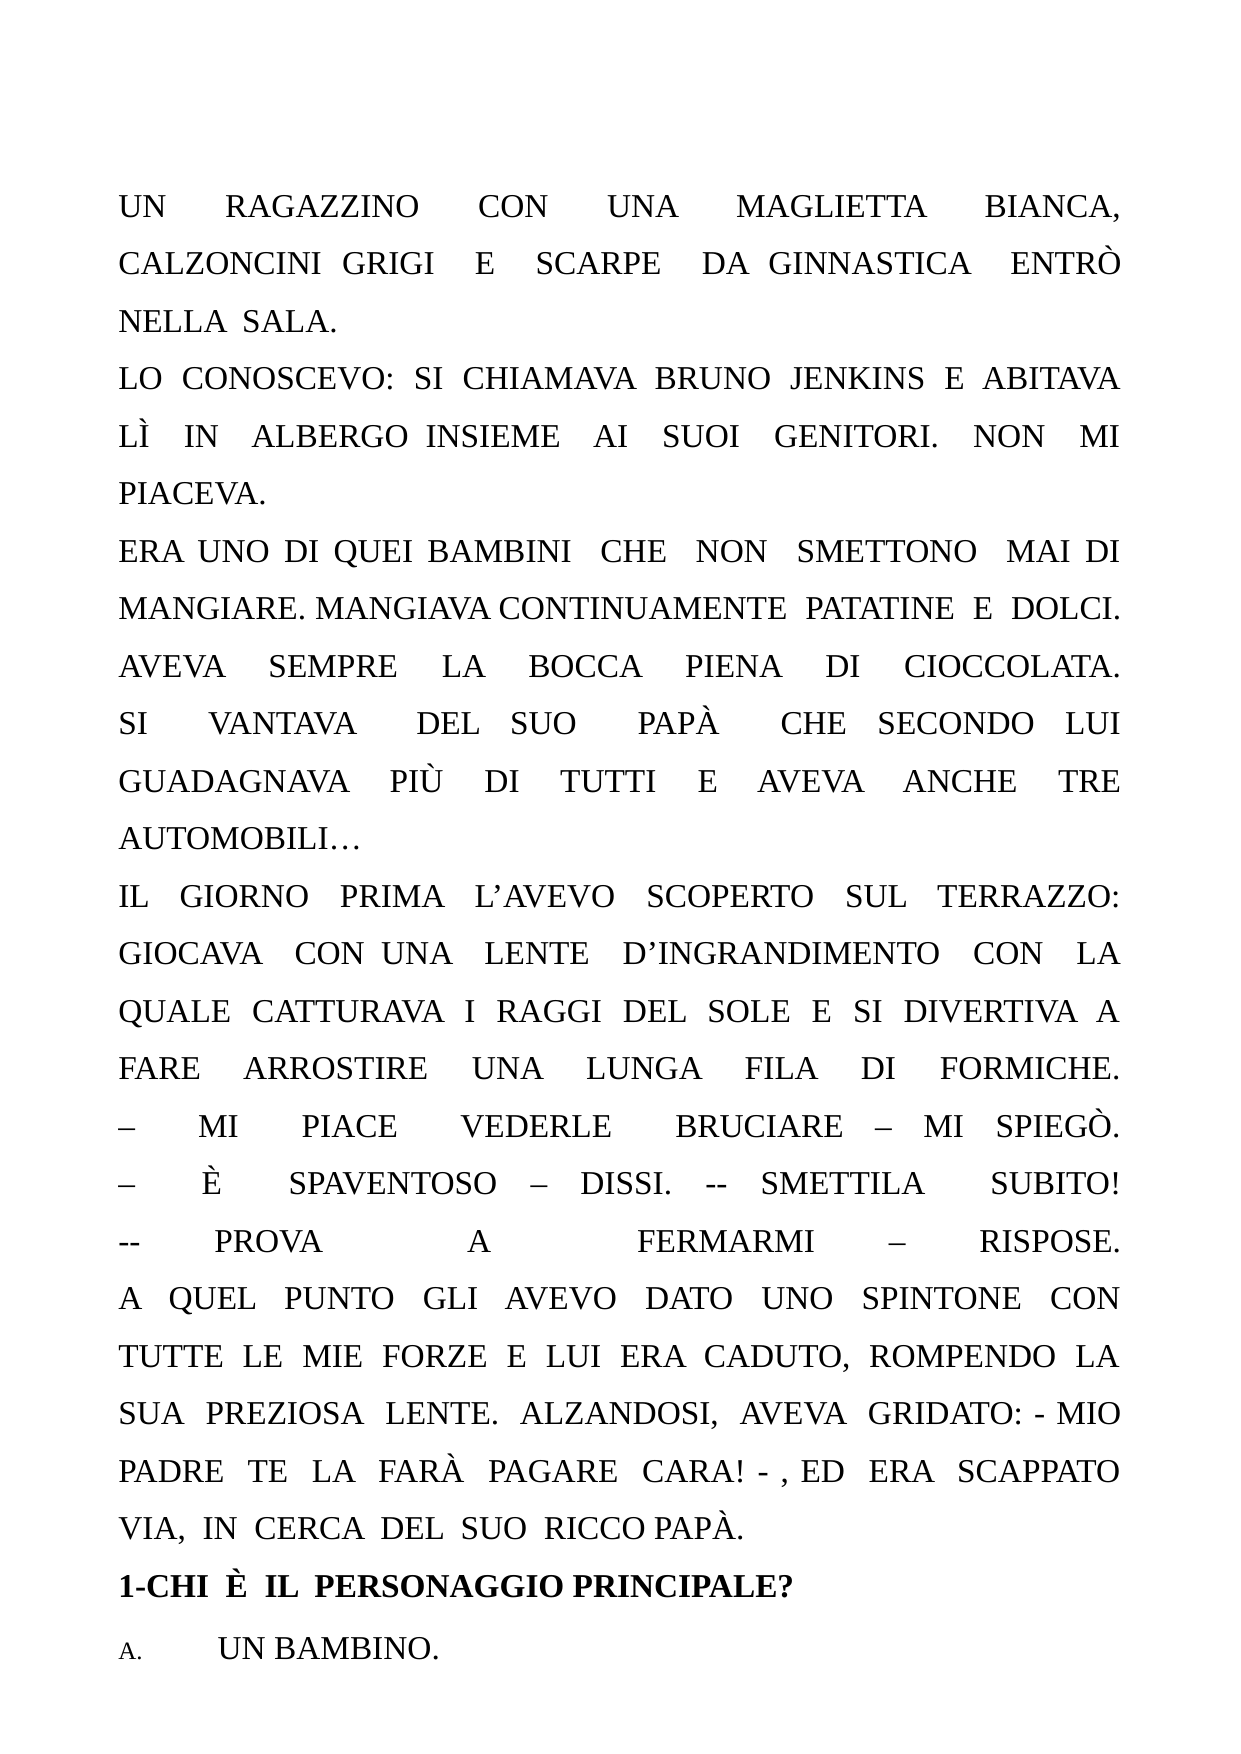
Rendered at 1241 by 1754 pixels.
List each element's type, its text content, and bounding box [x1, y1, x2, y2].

text UN RAGAZZINO CON UNA MAGLIETTA BIANCA, CALZONCINI GRIGI E SCARPE DA GINNASTICA ENTRÒ NELLA SALA. [118, 186, 1122, 339]
list UN BAMBINO. [118, 1628, 1122, 1667]
text ERA UNO DI QUEI BAMBINI CHE NON SMETTONO MAI DI MANGIARE. MANGIAVA CONTINUAMENTE PATATINE E DOLCI. AVEVA SEMPRE LA BOCCA PIENA DI CIOCCOLATA. SI VANTAVA DEL SUO PAPÀ CHE SECONDO LUI GUADAGNAVA PIÙ DI TUTTI E AVEVA ANCHE TRE AUTOMOBILI… [118, 531, 1122, 857]
text IL GIORNO PRIMA L’AVEVO SCOPERTO SUL TERRAZZO: GIOCAVA CON UNA LENTE D’INGRANDIMENTO CON LA QUALE CATTURAVA I RAGGI DEL SOLE E SI DIVERTIVA A FARE ARROSTIRE UNA LUNGA FILA DI FORMICHE. – MI PIACE VEDERLE BRUCIARE – MI SPIEGÒ. – È SPAVENTOSO – DISSI. -- SMETTILA SUBITO! -- PROVA A FERMARMI – RISPOSE. A QUEL PUNTO GLI AVEVO DATO UNO SPINTONE CON TUTTE LE MIE FORZE E LUI ERA CADUTO, ROMPENDO LA SUA PREZIOSA LENTE. ALZANDOSI, AVEVA GRIDATO: - MIO PADRE TE LA FARÀ PAGARE CARA! - , ED ERA SCAPPATO VIA, IN CERCA DEL SUO RICCO PAPÀ. [118, 876, 1122, 1547]
text 1-CHI È IL PERSONAGGIO PRINCIPALE? [118, 1566, 1122, 1604]
text LO CONOSCEVO: SI CHIAMAVA BRUNO JENKINS E ABITAVA LÌ IN ALBERGO INSIEME AI SUOI GENITORI. NON MI PIACEVA. [118, 358, 1122, 512]
